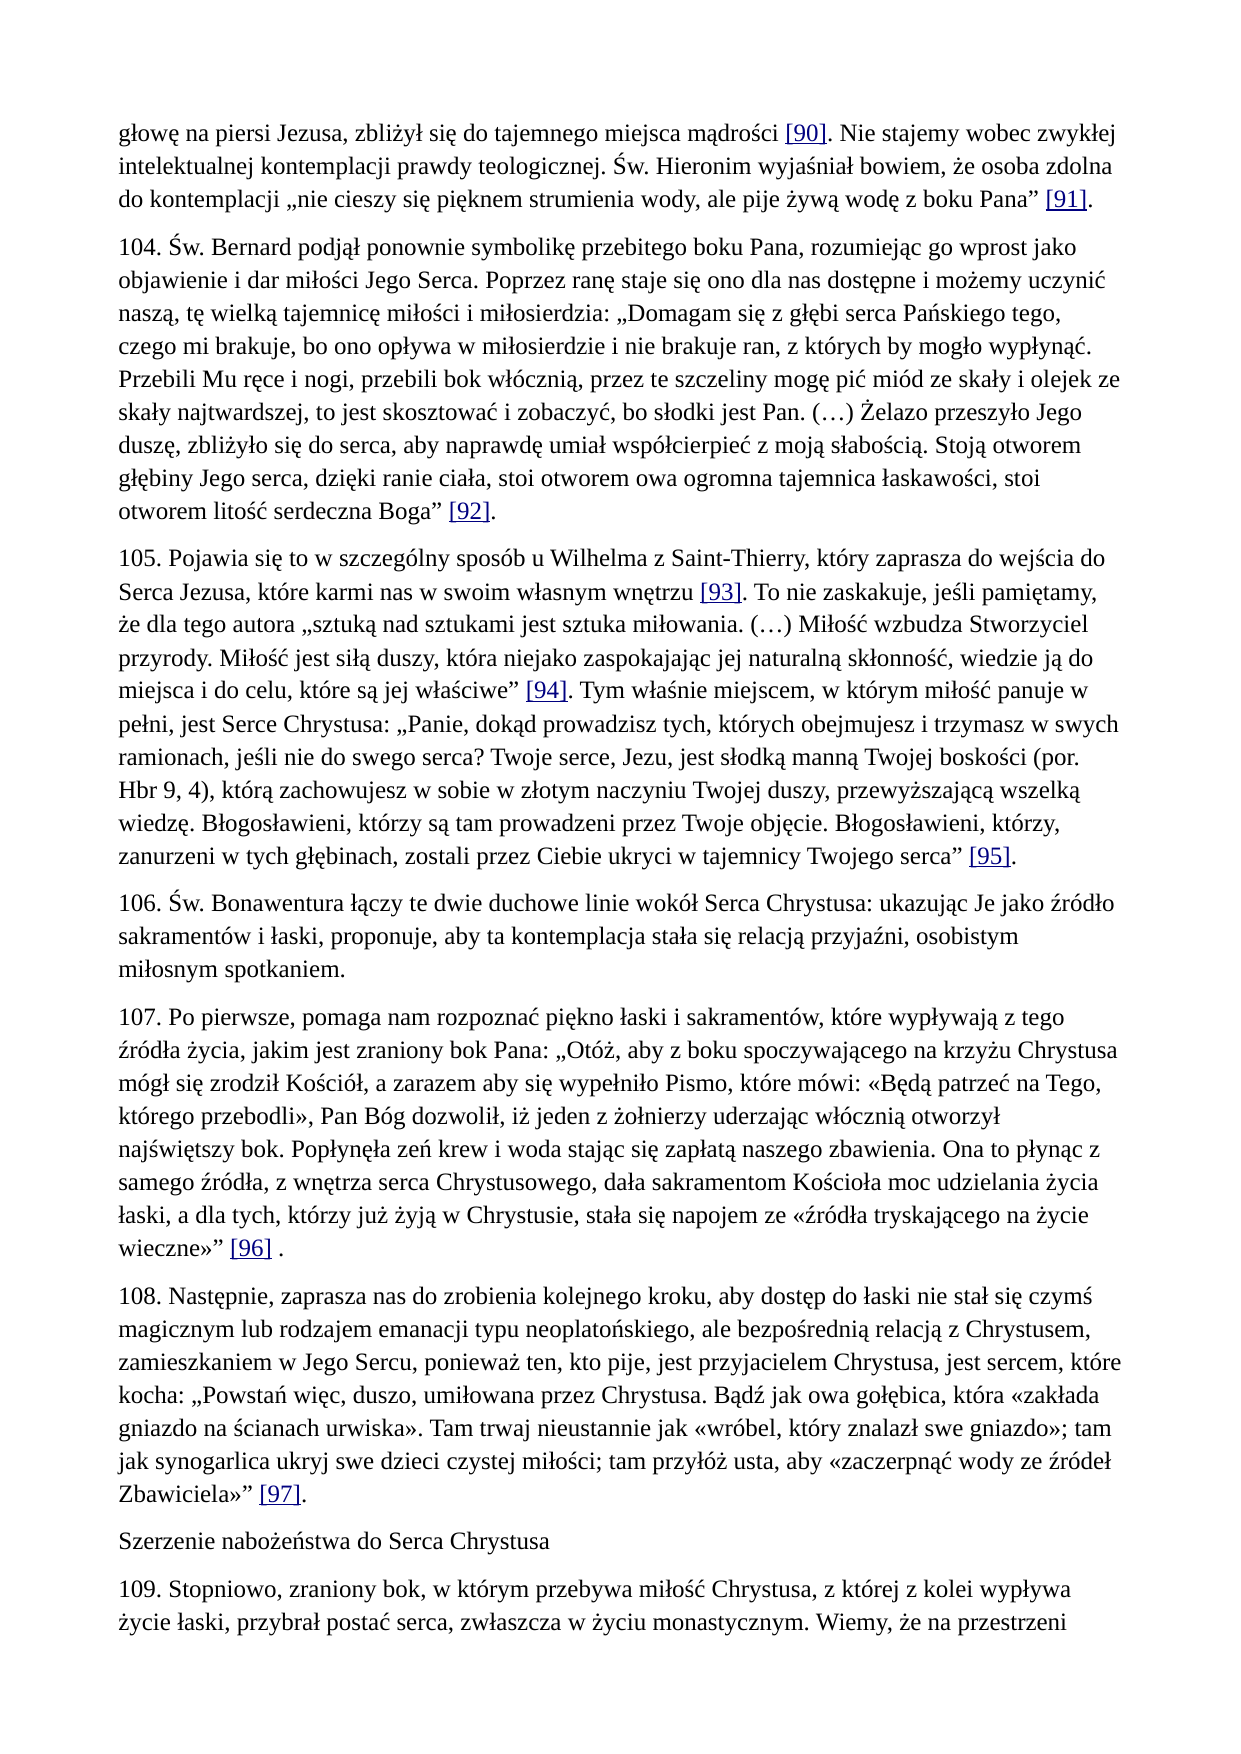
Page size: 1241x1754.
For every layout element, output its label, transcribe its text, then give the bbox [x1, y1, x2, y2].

text 105. Pojawia się to w szczególny sposób u Wilhelma z Saint-Thierry, który zaprasza do wejścia do Serca Jezusa, które karmi nas w swoim własnym wnętrzu [93]. To nie zaskakuje, jeśli pamiętamy, że dla tego autora „sztuką nad sztukami jest sztuka miłowania. (…) Miłość wzbudza Stworzyciel przyrody. Miłość jest siłą duszy, która niejako zaspokajając jej naturalną skłonność, wiedzie ją do miejsca i do celu, które są jej właściwe” [94]. Tym właśnie miejscem, w którym miłość panuje w pełni, jest Serce Chrystusa: „Panie, dokąd prowadzisz tych, których obejmujesz i trzymasz w swych ramionach, jeśli nie do swego serca? Twoje serce, Jezu, jest słodką manną Twojej boskości (por. Hbr 9, 4), którą zachowujesz w sobie w złotym naczyniu Twojej duszy, przewyższającą wszelką wiedzę. Błogosławieni, którzy są tam prowadzeni przez Twoje objęcie. Błogosławieni, którzy, zanurzeni w tych głębinach, zostali przez Ciebie ukryci w tajemnicy Twojego serca” [95]. [118, 543, 1122, 869]
text 104. Św. Bernard podjął ponownie symbolikę przebitego boku Pana, rozumiejąc go wprost jako objawienie i dar miłości Jego Serca. Poprzez ranę staje się ono dla nas dostępne i możemy uczynić naszą, tę wielką tajemnicę miłości i miłosierdzia: „Domagam się z głębi serca Pańskiego tego, czego mi brakuje, bo ono opływa w miłosierdzie i nie brakuje ran, z których by mogło wypłynąć. Przebili Mu ręce i nogi, przebili bok włócznią, przez te szczeliny mogę pić miód ze skały i olejek ze skały najtwardszej, to jest skosztować i zobaczyć, bo słodki jest Pan. (…) Żelazo przeszyło Jego duszę, zbliżyło się do serca, aby naprawdę umiał współcierpieć z moją słabością. Stoją otworem głębiny Jego serca, dzięki ranie ciała, stoi otworem owa ogromna tajemnica łaskawości, stoi otworem litość serdeczna Boga” [92]. [118, 232, 1122, 525]
text 106. Św. Bonawentura łączy te dwie duchowe linie wokół Serca Chrystusa: ukazując Je jako źródło sakramentów i łaski, proponuje, aby ta kontemplacja stała się relacją przyjaźni, osobistym miłosnym spotkaniem. [118, 888, 1122, 983]
text 107. Po pierwsze, pomaga nam rozpoznać piękno łaski i sakramentów, które wypływają z tego źródła życia, jakim jest zraniony bok Pana: „Otóż, aby z boku spoczywającego na krzyżu Chrystusa mógł się zrodził Kościół, a zarazem aby się wypełniło Pismo, które mówi: «Będą patrzeć na Tego, którego przebodli», Pan Bóg dozwolił, iż jeden z żołnierzy uderzając włócznią otworzył najświętszy bok. Popłynęła zeń krew i woda stając się zapłatą naszego zbawienia. Ona to płynąc z samego źródła, z wnętrza serca Chrystusowego, dała sakramentom Kościoła moc udzielania życia łaski, a dla tych, którzy już żyją w Chrystusie, stała się napojem ze «źródła tryskającego na życie wieczne»” [96] . [118, 1002, 1122, 1262]
text Szerzenie nabożeństwa do Serca Chrystusa [118, 1526, 1122, 1555]
text głowę na piersi Jezusa, zbliżył się do tajemnego miejsca mądrości [90]. Nie stajemy wobec zwykłej intelektualnej kontemplacji prawdy teologicznej. Św. Hieronim wyjaśniał bowiem, że osoba zdolna do kontemplacji „nie cieszy się pięknem strumienia wody, ale pije żywą wodę z boku Pana” [91]. [118, 118, 1122, 213]
text 108. Następnie, zaprasza nas do zrobienia kolejnego kroku, aby dostęp do łaski nie stał się czymś magicznym lub rodzajem emanacji typu neoplatońskiego, ale bezpośrednią relacją z Chrystusem, zamieszkaniem w Jego Sercu, ponieważ ten, kto pije, jest przyjacielem Chrystusa, jest sercem, które kocha: „Powstań więc, duszo, umiłowana przez Chrystusa. Bądź jak owa gołębica, która «zakłada gniazdo na ścianach urwiska». Tam trwaj nieustannie jak «wróbel, który znalazł swe gniazdo»; tam jak synogarlica ukryj swe dzieci czystej miłości; tam przyłóż usta, aby «zaczerpnąć wody ze źródeł Zbawiciela»” [97]. [118, 1281, 1122, 1508]
text 109. Stopniowo, zraniony bok, w którym przebywa miłość Chrystusa, z której z kolei wypływa życie łaski, przybrał postać serca, zwłaszcza w życiu monastycznym. Wiemy, że na przestrzeni [118, 1574, 1122, 1636]
